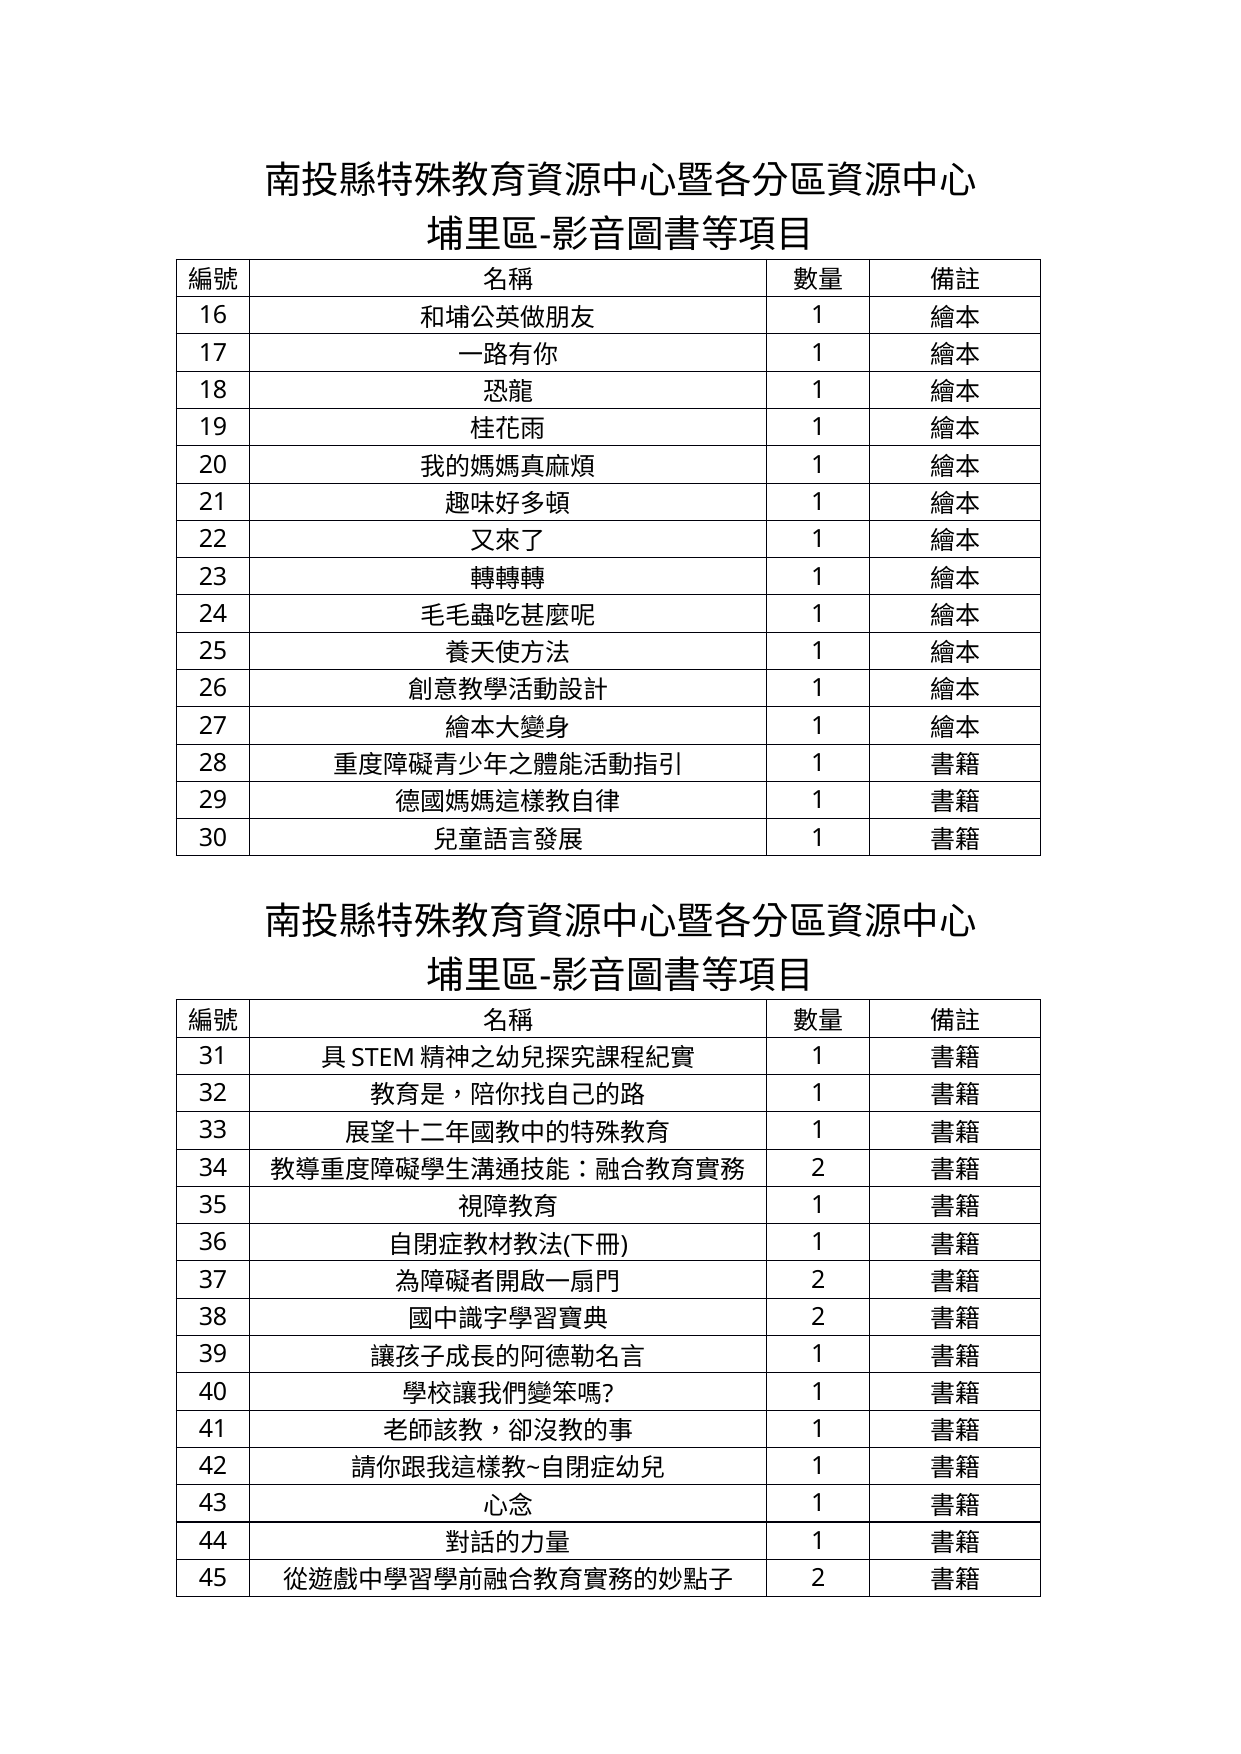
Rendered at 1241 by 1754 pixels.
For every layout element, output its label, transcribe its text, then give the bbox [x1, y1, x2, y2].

table_cell 43 [177, 1485, 249, 1521]
table_cell 1 [767, 1187, 869, 1223]
table_cell 1 [767, 1224, 869, 1260]
table_header 數量 [767, 260, 869, 296]
table_cell 繪本 [870, 409, 1040, 445]
table_header 備註 [870, 1000, 1040, 1037]
table_cell 教導重度障礙學生溝通技能：融合教育實務 [250, 1150, 766, 1186]
table_cell 重度障礙青少年之體能活動指引 [250, 745, 766, 781]
table_cell 1 [767, 1038, 869, 1074]
table_cell 41 [177, 1411, 249, 1447]
table_cell 1 [767, 782, 869, 818]
table_cell 繪本 [870, 297, 1040, 333]
table_header 備註 [870, 260, 1040, 296]
text 南投縣特殊教育資源中心暨各分區資源中心 [187, 891, 1053, 945]
table_cell 書籍 [870, 1336, 1040, 1372]
table_cell 1 [767, 334, 869, 371]
table_cell 繪本 [870, 558, 1040, 594]
table_cell 書籍 [870, 1560, 1040, 1596]
table_cell 書籍 [870, 1485, 1040, 1521]
table_cell 繪本大變身 [250, 707, 766, 743]
table_cell 書籍 [870, 1187, 1040, 1223]
table_cell 學校讓我們變笨嗎? [250, 1373, 766, 1409]
table_cell 書籍 [870, 1411, 1040, 1447]
table_cell 29 [177, 782, 249, 818]
table_cell 展望十二年國教中的特殊教育 [250, 1112, 766, 1148]
table_cell 1 [767, 1373, 869, 1409]
table_cell 1 [767, 409, 869, 445]
table_cell 國中識字學習寶典 [250, 1299, 766, 1335]
table_cell 養天使方法 [250, 633, 766, 669]
table_cell 1 [767, 595, 869, 632]
table_header 編號 [177, 260, 249, 296]
table_cell 恐龍 [250, 372, 766, 408]
table_cell 20 [177, 446, 249, 482]
table_cell 書籍 [870, 1299, 1040, 1335]
table_cell 30 [177, 819, 249, 855]
table_header 名稱 [250, 260, 766, 296]
table_cell 繪本 [870, 484, 1040, 520]
table_cell 18 [177, 372, 249, 408]
table_cell 轉轉轉 [250, 558, 766, 594]
table_cell 書籍 [870, 1224, 1040, 1260]
table_cell 34 [177, 1150, 249, 1186]
table_header 名稱 [250, 1000, 766, 1037]
text 埔里區-影音圖書等項目 [187, 945, 1053, 999]
table_cell 具STEM精神之幼兒探究課程紀實 [250, 1038, 766, 1074]
table_cell 1 [767, 1075, 869, 1111]
table_cell 對話的力量 [250, 1523, 766, 1559]
table_cell 趣味好多頓 [250, 484, 766, 520]
table_cell 40 [177, 1373, 249, 1409]
table_cell 書籍 [870, 745, 1040, 781]
table_cell 繪本 [870, 334, 1040, 371]
table_cell 33 [177, 1112, 249, 1148]
table_cell 1 [767, 446, 869, 482]
table_cell 繪本 [870, 595, 1040, 632]
table_cell 為障礙者開啟一扇門 [250, 1261, 766, 1298]
table_cell 1 [767, 745, 869, 781]
table_cell 1 [767, 521, 869, 557]
table_cell 42 [177, 1448, 249, 1484]
table_cell 24 [177, 595, 249, 632]
table_cell 36 [177, 1224, 249, 1260]
table_cell 繪本 [870, 633, 1040, 669]
table_cell 45 [177, 1560, 249, 1596]
table_cell 書籍 [870, 1075, 1040, 1111]
table_cell 書籍 [870, 1038, 1040, 1074]
table_cell 創意教學活動設計 [250, 670, 766, 706]
table_cell 1 [767, 558, 869, 594]
table_cell 書籍 [870, 1373, 1040, 1409]
table_cell 書籍 [870, 1112, 1040, 1148]
table_cell 21 [177, 484, 249, 520]
table_cell 書籍 [870, 1448, 1040, 1484]
table_cell 繪本 [870, 521, 1040, 557]
table_cell 26 [177, 670, 249, 706]
table_cell 視障教育 [250, 1187, 766, 1223]
table_cell 1 [767, 372, 869, 408]
table_cell 桂花雨 [250, 409, 766, 445]
table_cell 1 [767, 633, 869, 669]
table_cell 23 [177, 558, 249, 594]
table_cell 1 [767, 707, 869, 743]
table_cell 2 [767, 1261, 869, 1298]
table_cell 35 [177, 1187, 249, 1223]
table_cell 2 [767, 1150, 869, 1186]
table_cell 31 [177, 1038, 249, 1074]
table_cell 兒童語言發展 [250, 819, 766, 855]
table_cell 19 [177, 409, 249, 445]
table_cell 1 [767, 819, 869, 855]
table_cell 1 [767, 297, 869, 333]
table_cell 25 [177, 633, 249, 669]
table_cell 讓孩子成長的阿德勒名言 [250, 1336, 766, 1372]
table_cell 自閉症教材教法(下冊) [250, 1224, 766, 1260]
table_cell 又來了 [250, 521, 766, 557]
table_cell 1 [767, 484, 869, 520]
table_cell 我的媽媽真麻煩 [250, 446, 766, 482]
table_header 編號 [177, 1000, 249, 1037]
table_cell 32 [177, 1075, 249, 1111]
table_cell 1 [767, 670, 869, 706]
table_cell 請你跟我這樣教~自閉症幼兒 [250, 1448, 766, 1484]
table_cell 德國媽媽這樣教自律 [250, 782, 766, 818]
table_cell 老師該教，卻沒教的事 [250, 1411, 766, 1447]
table_cell 一路有你 [250, 334, 766, 371]
table_cell 和埔公英做朋友 [250, 297, 766, 333]
table_cell 1 [767, 1448, 869, 1484]
table_cell 書籍 [870, 1150, 1040, 1186]
table_cell 2 [767, 1299, 869, 1335]
table_cell 書籍 [870, 1261, 1040, 1298]
table_cell 繪本 [870, 446, 1040, 482]
table_cell 1 [767, 1523, 869, 1559]
table_header 數量 [767, 1000, 869, 1037]
table_cell 37 [177, 1261, 249, 1298]
table_cell 16 [177, 297, 249, 333]
table_cell 39 [177, 1336, 249, 1372]
table_cell 27 [177, 707, 249, 743]
table_cell 書籍 [870, 819, 1040, 855]
table_cell 書籍 [870, 1523, 1040, 1559]
table_cell 28 [177, 745, 249, 781]
text 埔里區-影音圖書等項目 [187, 204, 1053, 259]
text 南投縣特殊教育資源中心暨各分區資源中心 [187, 150, 1053, 204]
table_cell 毛毛蟲吃甚麼呢 [250, 595, 766, 632]
table_cell 1 [767, 1485, 869, 1521]
table_cell 心念 [250, 1485, 766, 1521]
table_cell 1 [767, 1336, 869, 1372]
table_cell 書籍 [870, 782, 1040, 818]
table_cell 2 [767, 1560, 869, 1596]
table_cell 繪本 [870, 670, 1040, 706]
table_cell 教育是，陪你找自己的路 [250, 1075, 766, 1111]
table_cell 從遊戲中學習學前融合教育實務的妙點子 [250, 1560, 766, 1596]
table_cell 17 [177, 334, 249, 371]
table_cell 繪本 [870, 372, 1040, 408]
table_cell 1 [767, 1411, 869, 1447]
table_cell 38 [177, 1299, 249, 1335]
table_cell 1 [767, 1112, 869, 1148]
table_cell 44 [177, 1523, 249, 1559]
table_cell 22 [177, 521, 249, 557]
table_cell 繪本 [870, 707, 1040, 743]
